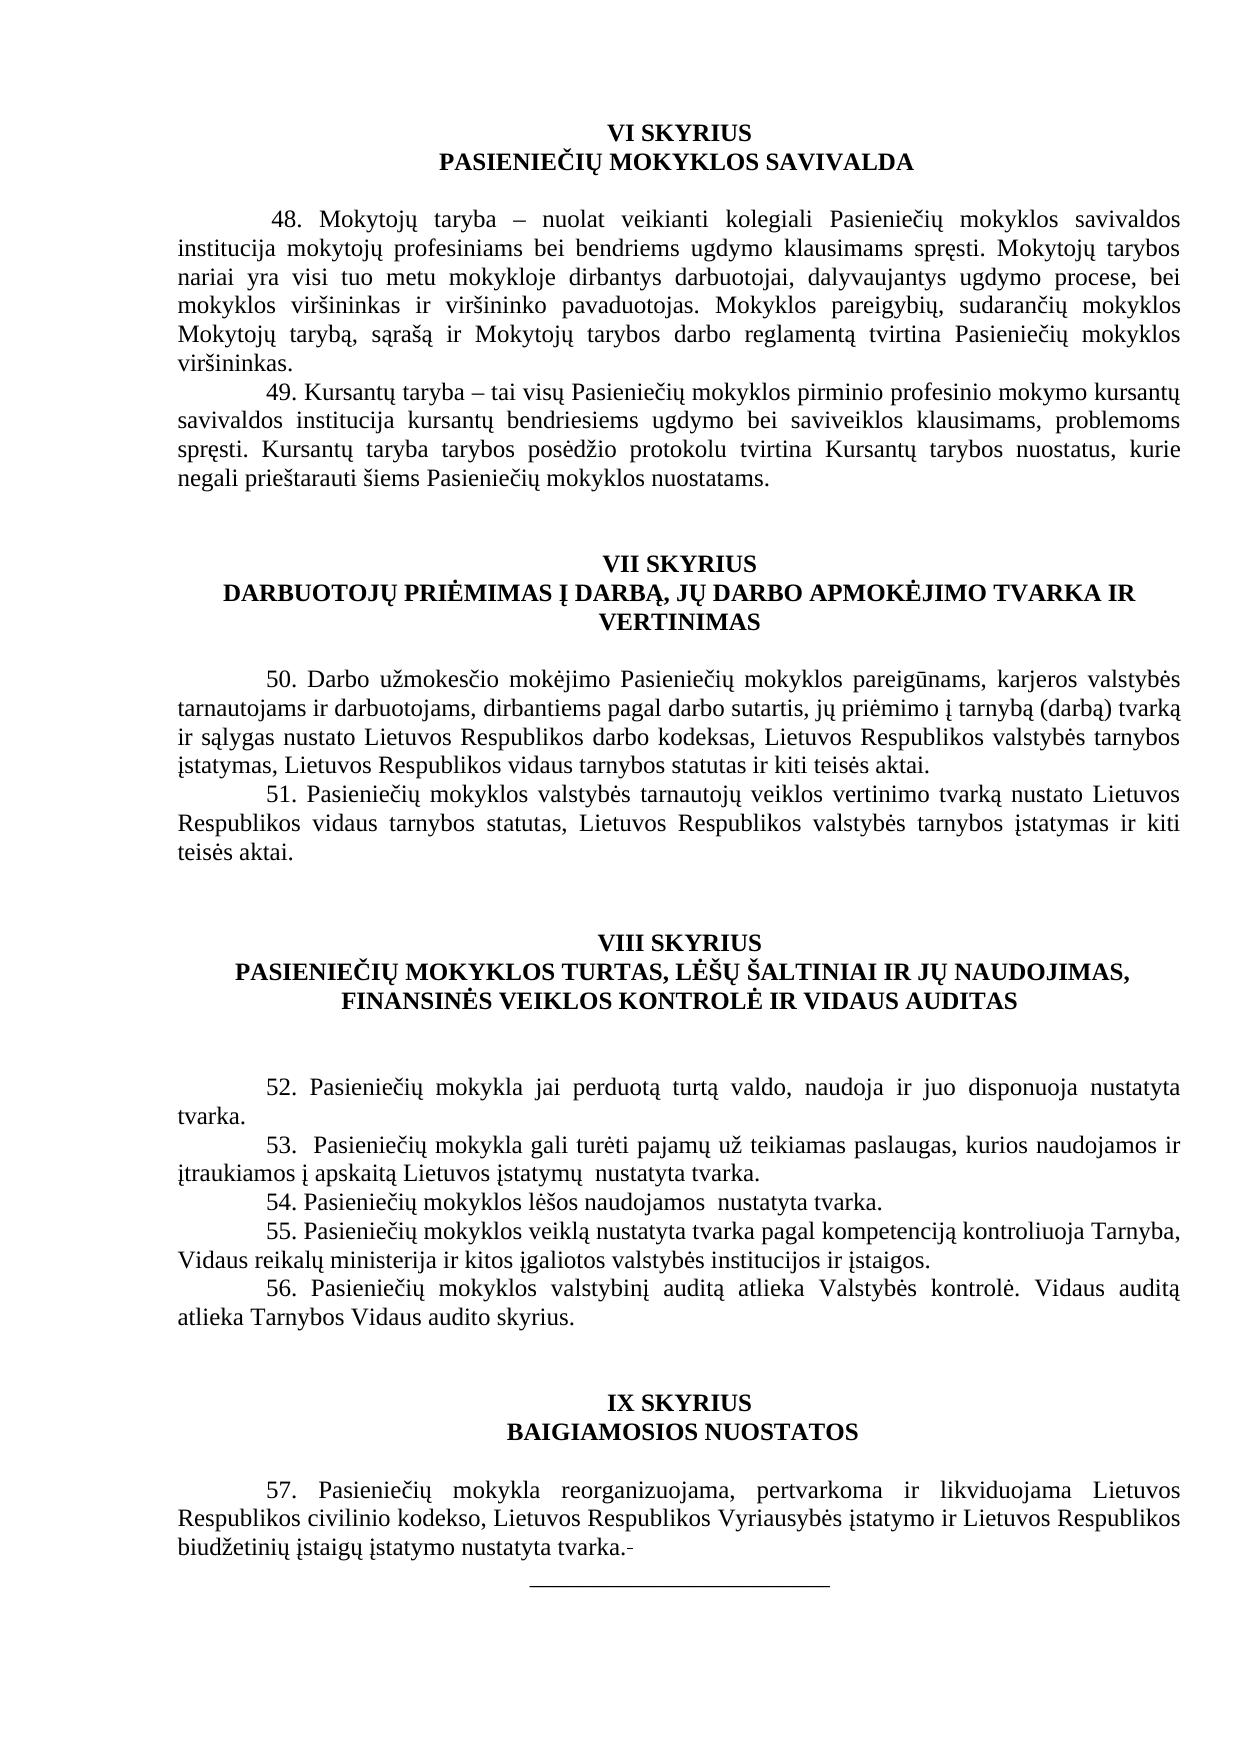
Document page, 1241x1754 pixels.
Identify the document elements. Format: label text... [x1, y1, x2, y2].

text 57. Pasieniečių mokykla reorganizuojama, pertvarkoma ir likviduojama Lietuvos Respublikos civilinio kodekso, Lietuvos Respublikos Vyriausybės įstatymo ir Lietuvos Respublikos biudžetinių įstaigų įstatymo nustatyta tvarka. [177, 1475, 1181, 1561]
text BAIGIAMOSIOS NUOSTATOS [177, 1417, 1182, 1446]
text 51. Pasieniečių mokyklos valstybės tarnautojų veiklos vertinimo tvarką nustato Lietuvos Respublikos vidaus tarnybos statutas, Lietuvos Respublikos valstybės tarnybos įstatymas ir kiti teisės aktai. [177, 779, 1181, 866]
text 50. Darbo užmokesčio mokėjimo Pasieniečių mokyklos pareigūnams, karjeros valstybės tarnautojams ir darbuotojams, dirbantiems pagal darbo sutartis, jų priėmimo į tarnybą (darbą) tvarką ir sąlygas nustato Lietuvos Respublikos darbo kodeksas, Lietuvos Respublikos valstybės tarnybos įstatymas, Lietuvos Respublikos vidaus tarnybos statutas ir kiti teisės aktai. [177, 664, 1181, 779]
text VI SKYRIUS [177, 118, 1182, 147]
text Pasieniečių MOKYKLOS TURTAS, LĖŠŲ ŠALTINIAI IR JŲ NAUDOJIMAS, FINANSINĖS VEIKLOS KONTROLĖ IR VIDAUS AUDITAS [177, 957, 1182, 1015]
text VIII SKYRIUS [177, 928, 1182, 957]
text Darbuotojų priėmimas į darbą, jų darbo apmokėjimo tvarka ir VERTINIMAS [177, 578, 1182, 636]
text 53. Pasieniečių mokykla gali turėti pajamų už teikiamas paslaugas, kurios naudojamos ir įtraukiamos į apskaitą Lietuvos įstatymų nustatyta tvarka. [177, 1130, 1181, 1187]
text 48. Mokytojų taryba – nuolat veikianti kolegiali Pasieniečių mokyklos savivaldos institucija mokytojų profesiniams bei bendriems ugdymo klausimams spręsti. Mokytojų tarybos nariai yra visi tuo metu mokykloje dirbantys darbuotojai, dalyvaujantys ugdymo procese, bei mokyklos viršininkas ir viršininko pavaduotojas. Mokyklos pareigybių, sudarančių mokyklos Mokytojų tarybą, sąrašą ir Mokytojų tarybos darbo reglamentą tvirtina Pasieniečių mokyklos viršininkas. [177, 204, 1181, 377]
text 55. Pasieniečių mokyklos veiklą nustatyta tvarka pagal kompetenciją kontroliuoja Tarnyba, Vidaus reikalų ministerija ir kitos įgaliotos valstybės institucijos ir įstaigos. [177, 1216, 1181, 1273]
text IX SKYRIUS [177, 1388, 1182, 1417]
text VII SKYRIUS [177, 549, 1182, 578]
text 49. Kursantų taryba – tai visų Pasieniečių mokyklos pirminio profesinio mokymo kursantų savivaldos institucija kursantų bendriesiems ugdymo bei saviveiklos klausimams, problemoms spręsti. Kursantų taryba tarybos posėdžio protokolu tvirtina Kursantų tarybos nuostatus, kurie negali prieštarauti šiems Pasieniečių mokyklos nuostatams. [177, 377, 1181, 492]
text 54. Pasieniečių mokyklos lėšos naudojamos nustatyta tvarka. [177, 1187, 1181, 1216]
text ________________________ [177, 1561, 1182, 1590]
text 56. Pasieniečių mokyklos valstybinį auditą atlieka Valstybės kontrolė. Vidaus auditą atlieka Tarnybos Vidaus audito skyrius. [177, 1273, 1181, 1331]
text Pasieniečių MOKYKLOS SAVIVALDA [177, 147, 1182, 176]
text 52. Pasieniečių mokykla jai perduotą turtą valdo, naudoja ir juo disponuoja nustatyta tvarka. [177, 1072, 1181, 1130]
